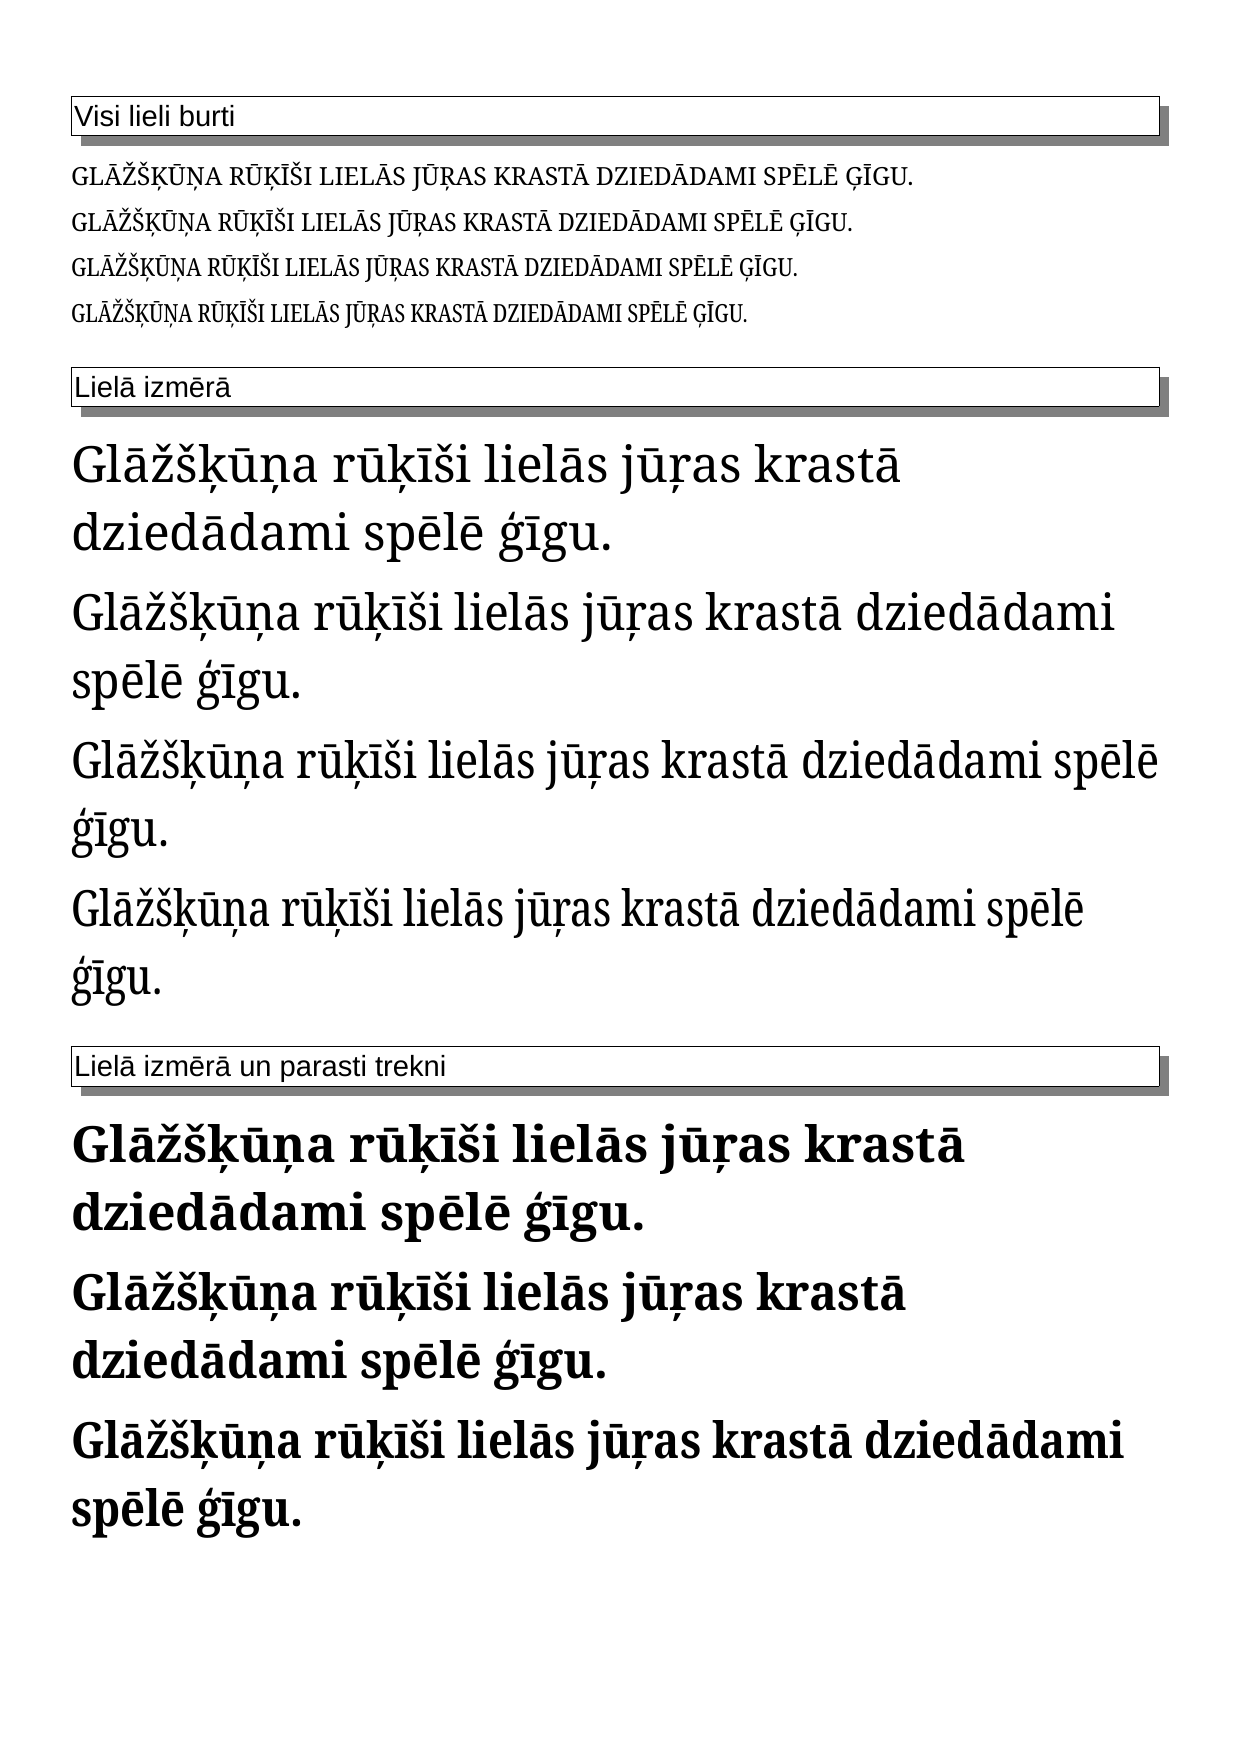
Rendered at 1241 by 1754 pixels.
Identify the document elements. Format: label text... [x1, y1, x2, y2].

subtitle Lielā izmērā un parasti trekni [72, 1047, 1159, 1086]
text GLĀŽŠĶŪŅA RŪĶĪŠI LIELĀS JŪŖAS KRASTĀ DZIEDĀDAMI SPĒLĒ ĢĪGU. [71, 250, 1169, 284]
text GLĀŽŠĶŪŅA RŪĶĪŠI LIELĀS JŪŖAS KRASTĀ DZIEDĀDAMI SPĒLĒ ĢĪGU. [71, 204, 1169, 238]
text GLĀŽŠĶŪŅA RŪĶĪŠI LIELĀS JŪŖAS KRASTĀ DZIEDĀDAMI SPĒLĒ ĢĪGU. [71, 158, 1169, 192]
text Glāžšķūņa rūķīši lielās jūŗas krastā dziedādami spēlē ģīgu. [71, 873, 1169, 1009]
text Glāžšķūņa rūķīši lielās jūŗas krastā dziedādami spēlē ģīgu. [71, 1109, 1169, 1245]
subtitle Lielā izmērā [72, 368, 1159, 406]
subtitle Visi lieli burti [72, 97, 1159, 135]
text Glāžšķūņa rūķīši lielās jūŗas krastā dziedādami spēlē ģīgu. [71, 577, 1169, 713]
text Glāžšķūņa rūķīši lielās jūŗas krastā dziedādami spēlē ģīgu. [71, 1257, 1169, 1393]
text Glāžšķūņa rūķīši lielās jūŗas krastā dziedādami spēlē ģīgu. [71, 429, 1169, 565]
text Glāžšķūņa rūķīši lielās jūŗas krastā dziedādami spēlē ģīgu. [71, 725, 1169, 861]
text GLĀŽŠĶŪŅA RŪĶĪŠI LIELĀS JŪŖAS KRASTĀ DZIEDĀDAMI SPĒLĒ ĢĪGU. [71, 296, 1169, 330]
text Glāžšķūņa rūķīši lielās jūŗas krastā dziedādami spēlē ģīgu. [71, 1405, 1169, 1541]
